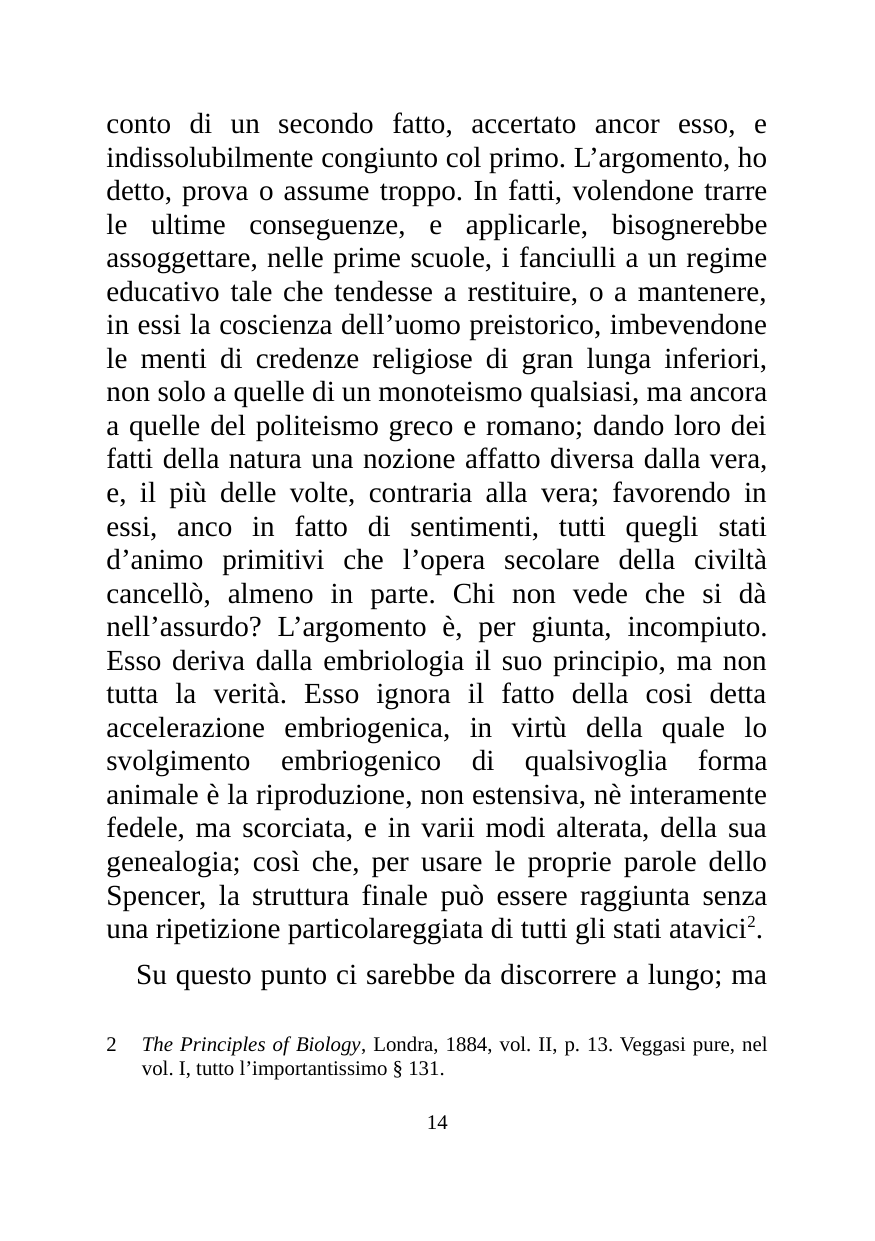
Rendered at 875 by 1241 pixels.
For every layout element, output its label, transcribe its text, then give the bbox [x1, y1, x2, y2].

text The Principles of Biology, Londra, 1884, vol. II, p. 13. Veggasi pure, nel vol. I, tutto l’importantissimo § 131. [106, 1032, 768, 1080]
text conto di un secondo fatto, accertato ancor esso, e indissolubilmente congiunto col primo. L’argomento, ho detto, prova o assume troppo. In fatti, volendone trarre le ultime conseguenze, e applicarle, bisognerebbe assoggettare, nelle prime scuole, i fanciulli a un regime educativo tale che tendesse a restituire, o a mantenere, in essi la coscienza dell’uomo preistorico, imbevendone le menti di credenze religiose di gran lunga inferiori, non solo a quelle di un monoteismo qualsiasi, ma ancora a quelle del politeismo greco e romano; dando loro dei fatti della natura una nozione affatto diversa dalla vera, e, il più delle volte, contraria alla vera; favorendo in essi, anco in fatto di sentimenti, tutti quegli stati d’animo primitivi che l’opera secolare della civiltà cancellò, almeno in parte. Chi non vede che si dà nell’assurdo? L’argomento è, per giunta, incompiuto. Esso deriva dalla embriologia il suo principio, ma non tutta la verità. Esso ignora il fatto della cosi detta accelerazione embriogenica, in virtù della quale lo svolgimento embriogenico di qualsivoglia forma animale è la riproduzione, non estensiva, nè interamente fedele, ma scorciata, e in varii modi alterata, della sua genealogia; così che, per usare le proprie parole dello Spencer, la struttura finale può essere raggiunta senza una ripetizione particolareggiata di tutti gli stati atavici. [106, 106, 768, 945]
text Su questo punto ci sarebbe da discorrere a lungo; ma [106, 957, 768, 991]
